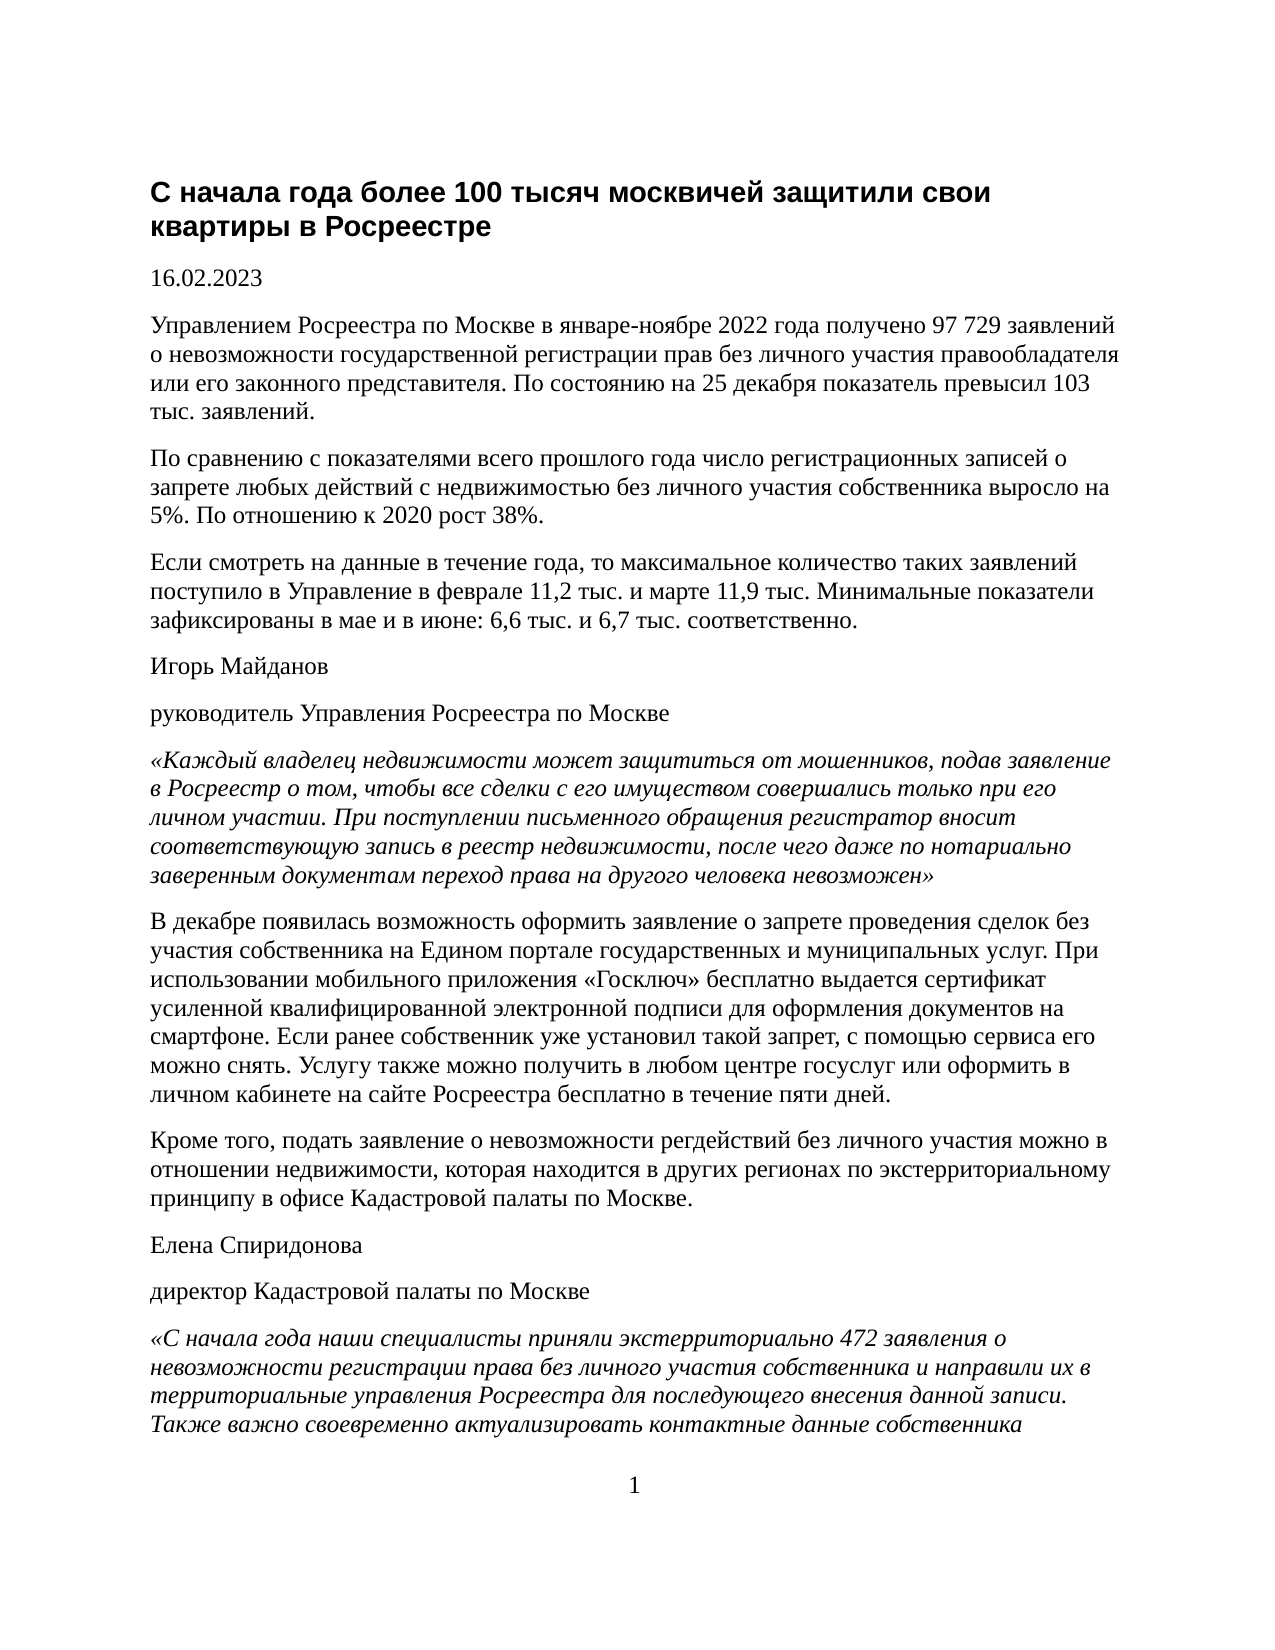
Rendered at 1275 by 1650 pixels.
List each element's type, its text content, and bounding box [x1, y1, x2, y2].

text 16.02.2023 [150, 263, 1125, 292]
text Если смотреть на данные в течение года, то максимальное количество таких заявлений поступило в Управление в феврале 11,2 тыс. и марте 11,9 тыс. Минимальные показатели зафиксированы в мае и в июне: 6,6 тыс. и 6,7 тыс. соответственно. [150, 547, 1125, 633]
text По сравнению с показателями всего прошлого года число регистрационных записей о запрете любых действий с недвижимостью без личного участия собственника выросло на 5%. По отношению к 2020 рост 38%. [150, 443, 1125, 529]
text «С начала года наши специалисты приняли экстерриториально 472 заявления о невозможности регистрации права без личного участия собственника и направили их в территориальные управления Росреестра для последующего внесения данной записи. Также важно своевременно актуализировать контактные данные собственника [150, 1323, 1125, 1438]
subtitle С начала года более 100 тысяч москвичей защитили свои квартиры в Росреестре [150, 175, 1125, 242]
text Управлением Росреестра по Москве в январе-ноябре 2022 года получено 97 729 заявлений о невозможности государственной регистрации прав без личного участия правообладателя или его законного представителя. По состоянию на 25 декабря показатель превысил 103 тыс. заявлений. [150, 310, 1125, 425]
text Игорь Майданов [150, 651, 1125, 680]
text В декабре появилась возможность оформить заявление о запрете проведения сделок без участия собственника на Едином портале государственных и муниципальных услуг. При использовании мобильного приложения «Госключ» бесплатно выдается сертификат усиленной квалифицированной электронной подписи для оформления документов на смартфоне. Если ранее собственник уже установил такой запрет, с помощью сервиса его можно снять. Услугу также можно получить в любом центре госуслуг или оформить в личном кабинете на сайте Росреестра бесплатно в течение пяти дней. [150, 906, 1125, 1108]
text Кроме того, подать заявление о невозможности регдействий без личного участия можно в отношении недвижимости, которая находится в других регионах по экстерриториальному принципу в офисе Кадастровой палаты по Москве. [150, 1126, 1125, 1212]
text Елена Спиридонова [150, 1230, 1125, 1258]
text директор Кадастровой палаты по Москве [150, 1276, 1125, 1305]
text руководитель Управления Росреестра по Москве [150, 698, 1125, 727]
text «Каждый владелец недвижимости может защититься от мошенников, подав заявление в Росреестр о том, чтобы все сделки с его имуществом совершались только при его личном участии. При поступлении письменного обращения регистратор вносит соответствующую запись в реестр недвижимости, после чего даже по нотариально заверенным документам переход права на другого человека невозможен» [150, 745, 1125, 888]
